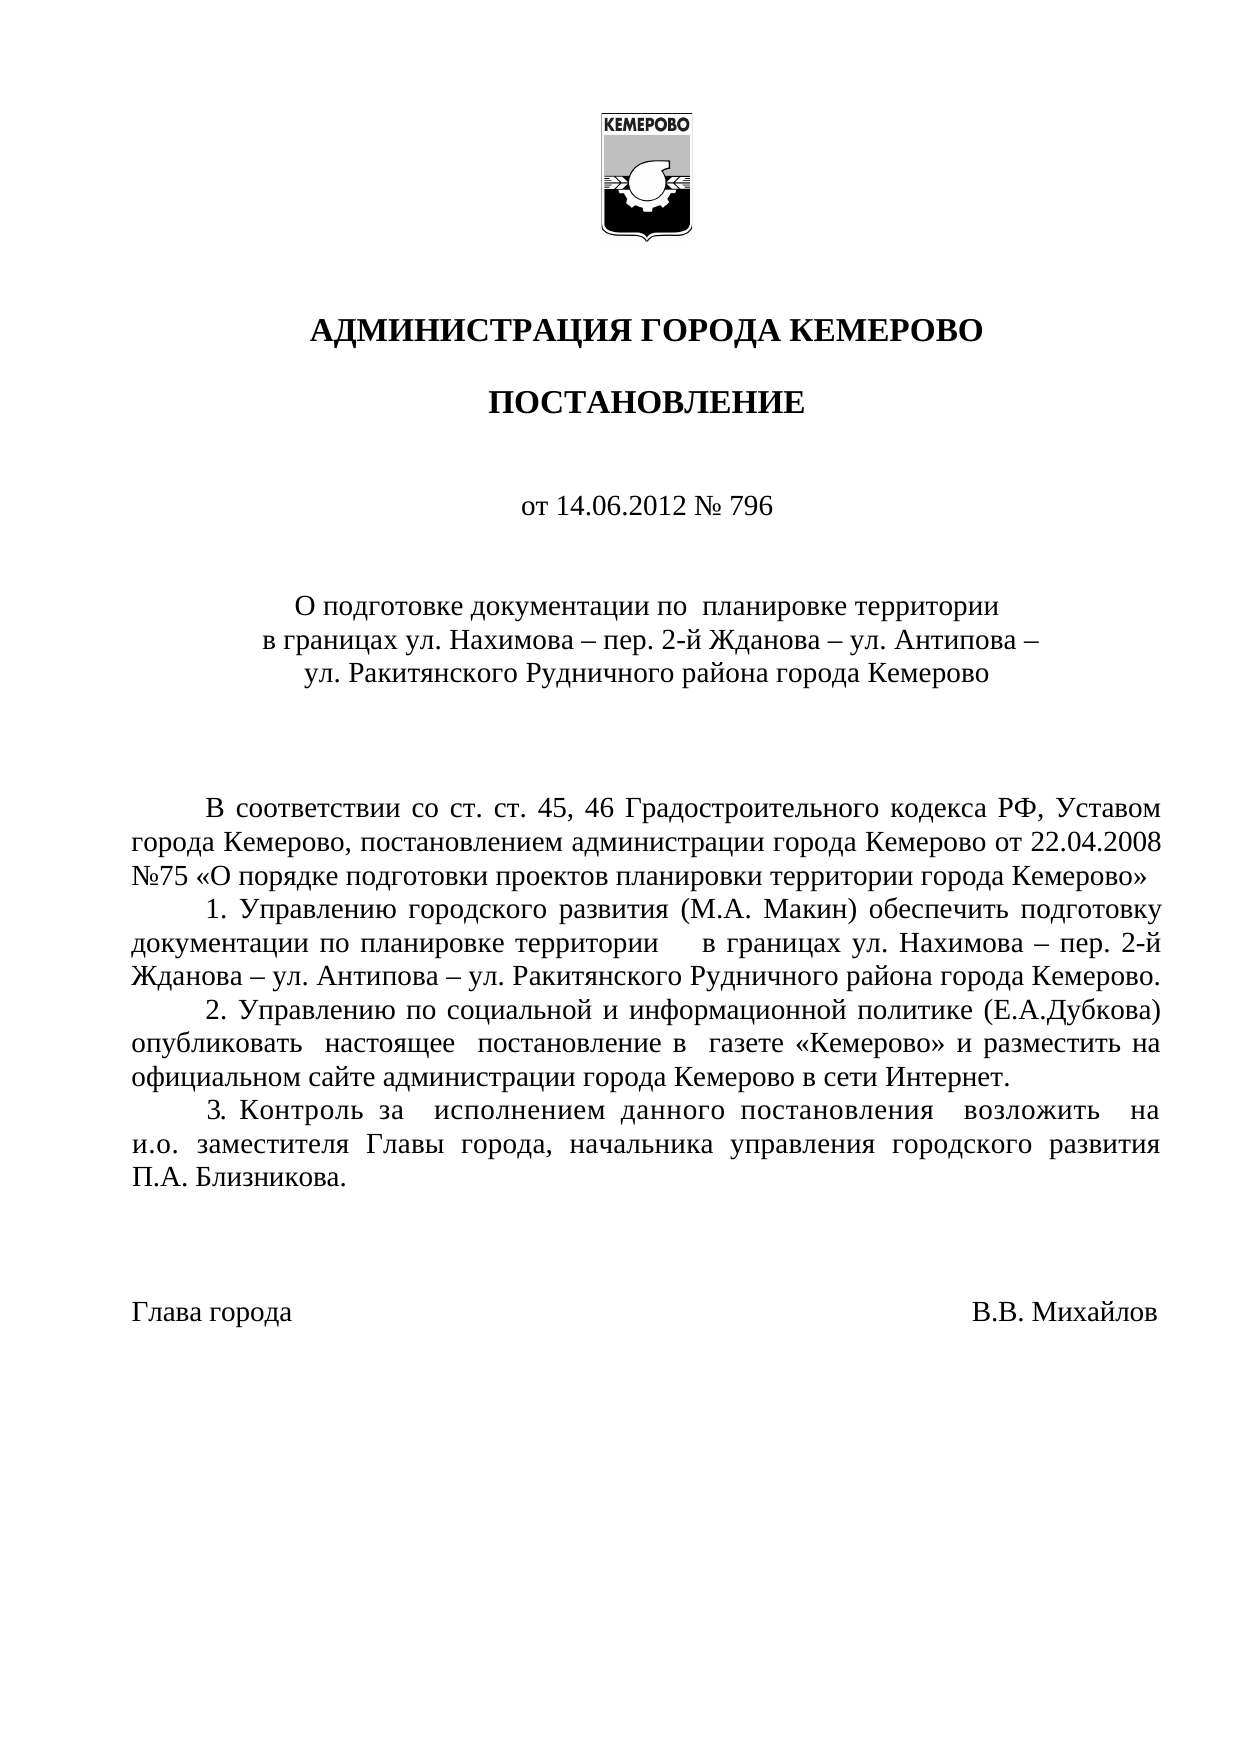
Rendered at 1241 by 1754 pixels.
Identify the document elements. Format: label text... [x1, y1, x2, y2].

text от 14.06.2012 № 796 [131, 488, 1162, 521]
text ул. Ракитянского Рудничного района города Кемерово [132, 656, 1162, 689]
text АДМИНИСТРАЦИЯ ГОРОДА КЕМЕРОВО [131, 311, 1162, 349]
text 3. Контроль за исполнением данного постановления возложить на и.о. заместителя Главы города, начальника управления городского развития П.А. Близникова. [132, 1092, 1162, 1193]
text Глава города В.В. Михайлов [131, 1294, 1177, 1327]
text 2. Управлению по социальной и информационной политике (Е.А.Дубкова) опубликовать настоящее постановление в газете «Кемерово» и разместить на официальном сайте администрации города Кемерово в сети Интернет. [131, 992, 1162, 1092]
text О подготовке документации по планировке территории [132, 588, 1162, 622]
text В соответствии со ст. ст. 45, 46 Градостроительного кодекса РФ, Уставом города Кемерово, постановлением администрации города Кемерово от 22.04.2008 №75 «О порядке подготовки проектов планировки территории города Кемерово» [131, 791, 1162, 891]
text в границах ул. Нахимова – пер. 2-й Жданова – ул. Антипова – [132, 622, 1162, 656]
text ПОСТАНОВЛЕНИЕ [131, 382, 1162, 421]
picture [601, 113, 693, 242]
text 1. Управлению городского развития (М.А. Макин) обеспечить подготовку документации по планировке территории в границах ул. Нахимова – пер. 2-й Жданова – ул. Антипова – ул. Ракитянского Рудничного района города Кемерово. [131, 891, 1162, 992]
